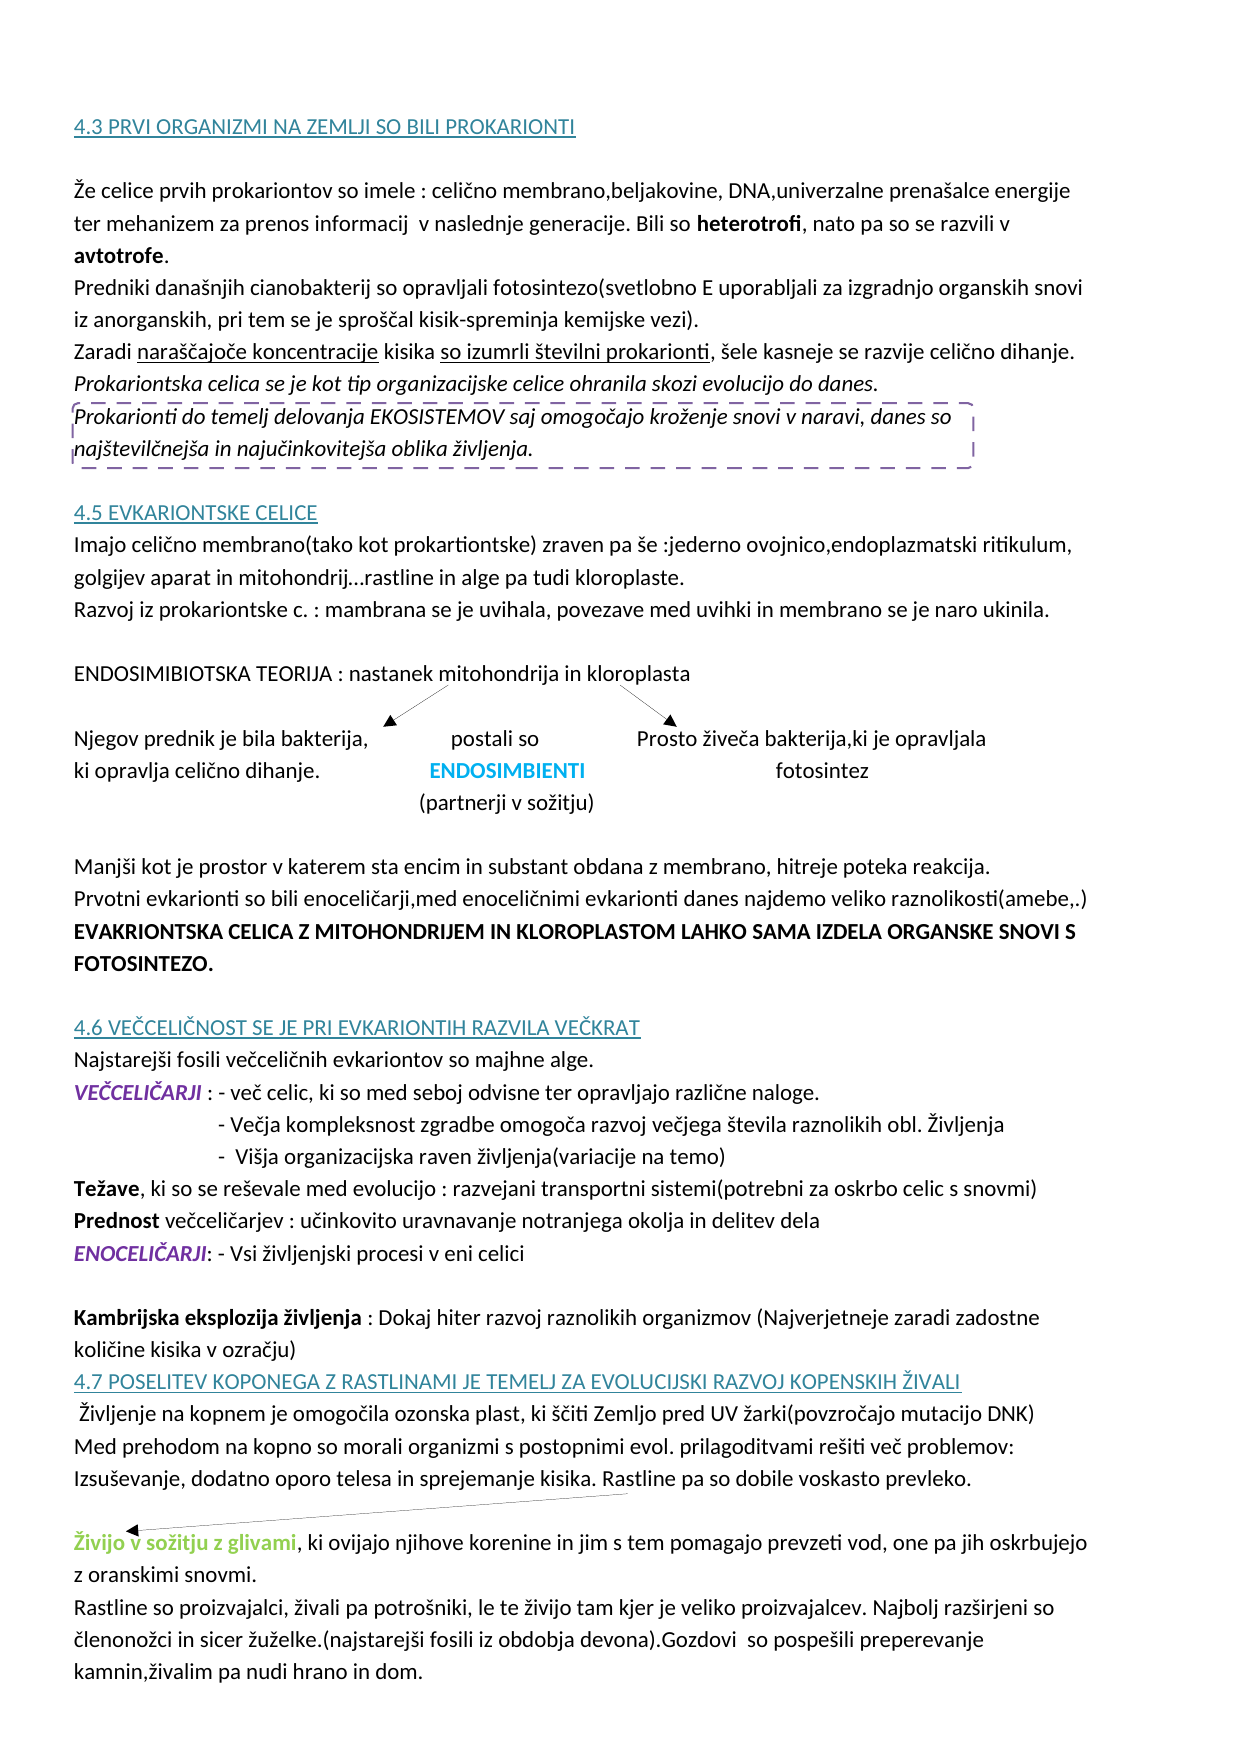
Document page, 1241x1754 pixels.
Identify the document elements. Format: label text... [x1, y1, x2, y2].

text Življenje na kopnem je omogočila ozonska plast, ki ščiti Zemljo pred UV žarki(povzročajo mutacijo DNK) [74, 1399, 1093, 1428]
text 4.5 EVKARIONTSKE CELICE [74, 498, 1093, 526]
text Razvoj iz prokariontske c. : mambrana se je uvihala, povezave med uvihki in membrano se je naro ukinila. [74, 595, 1093, 623]
text - Večja kompleksnost zgradbe omogoča razvoj večjega števila raznolikih obl. Življenja [74, 1110, 1093, 1138]
text EVAKRIONTSKA CELICA Z MITOHONDRIJEM IN KLOROPLASTOM LAHKO SAMA IZDELA ORGANSKE SNOVI S FOTOSINTEZO. [74, 917, 1093, 977]
text Zaradi naraščajoče koncentracije kisika so izumrli številni prokarionti, šele kasneje se razvije celično dihanje. [74, 337, 1093, 365]
text Kambrijska eksplozija življenja : Dokaj hiter razvoj raznolikih organizmov (Najverjetneje zaradi zadostne količine kisika v ozračju) [74, 1303, 1093, 1363]
text VEČCELIČARJI : - več celic, ki so med seboj odvisne ter opravljajo različne naloge. [74, 1078, 1093, 1106]
text ENDOSIMIBIOTSKA TEORIJA : nastanek mitohondrija in kloroplasta [74, 659, 1093, 687]
text Prvotni evkarionti so bili enoceličarji,med enoceličnimi evkarionti danes najdemo veliko raznolikosti(amebe,.) [74, 884, 1093, 913]
text ENOCELIČARJI: - Vsi življenjski procesi v eni celici [74, 1239, 1093, 1267]
text Predniki današnjih cianobakterij so opravljali fotosintezo(svetlobno E uporabljali za izgradnjo organskih snovi iz anorganskih, pri tem se je sproščal kisik-spreminja kemijske vezi). [74, 273, 1093, 333]
text Izsuševanje, dodatno oporo telesa in sprejemanje kisika. Rastline pa so dobile voskasto prevleko. [74, 1464, 1093, 1492]
text Prokarionti do temelj delovanja EKOSISTEMOV saj omogočajo kroženje snovi v naravi, danes so najštevilčnejša in najučinkovitejša oblika življenja. [74, 402, 1093, 462]
text (partnerji v sožitju) [74, 788, 1093, 816]
text 4.6 VEČCELIČNOST SE JE PRI EVKARIONTIH RAZVILA VEČKRAT [74, 1013, 1093, 1041]
text Že celice prvih prokariontov so imele : celično membrano,beljakovine, DNA,univerzalne prenašalce energije ter mehanizem za prenos informacij v naslednje generacije. Bili so heterotrofi, nato pa so se razvili v avtotrofe. [74, 176, 1093, 269]
text 4.7 POSELITEV KOPONEGA Z RASTLINAMI JE TEMELJ ZA EVOLUCIJSKI RAZVOJ KOPENSKIH ŽIVALI [74, 1367, 1093, 1395]
text 4.3 PRVI ORGANIZMI NA ZEMLJI SO BILI PROKARIONTI [74, 112, 1093, 140]
text Težave, ki so se reševale med evolucijo : razvejani transportni sistemi(potrebni za oskrbo celic s snovmi) [74, 1174, 1093, 1202]
text Rastline so proizvajalci, živali pa potrošniki, le te živijo tam kjer je veliko proizvajalcev. Najbolj razširjeni so členonožci in sicer žuželke.(najstarejši fosili iz obdobja devona).Gozdovi so pospešili preperevanje kamnin,živalim pa nudi hrano in dom. [74, 1593, 1093, 1685]
text Imajo celično membrano(tako kot prokartiontske) zraven pa še :jederno ovojnico,endoplazmatski ritikulum, golgijev aparat in mitohondrij…rastline in alge pa tudi kloroplaste. [74, 531, 1093, 591]
text Najstarejši fosili večceličnih evkariontov so majhne alge. [74, 1046, 1093, 1073]
text Njegov prednik je bila bakterija, postali so Prosto živeča bakterija,ki je opravljala [74, 724, 1093, 752]
text Živijo v sožitju z glivami, ki ovijajo njihove korenine in jim s tem pomagajo prevzeti vod, one pa jih oskrbujejo z oranskimi snovmi. [74, 1528, 1093, 1588]
text Med prehodom na kopno so morali organizmi s postopnimi evol. prilagoditvami rešiti več problemov: [74, 1432, 1093, 1460]
text Prednost večceličarjev : učinkovito uravnavanje notranjega okolja in delitev dela [74, 1206, 1093, 1234]
text Manjši kot je prostor v katerem sta encim in substant obdana z membrano, hitreje poteka reakcija. [74, 852, 1093, 880]
text Prokariontska celica se je kot tip organizacijske celice ohranila skozi evolucijo do danes. [74, 369, 1093, 398]
text ki opravlja celično dihanje. ENDOSIMBIENTI fotosintez [74, 756, 1093, 784]
text - Višja organizacijska raven življenja(variacije na temo) [74, 1142, 1093, 1170]
